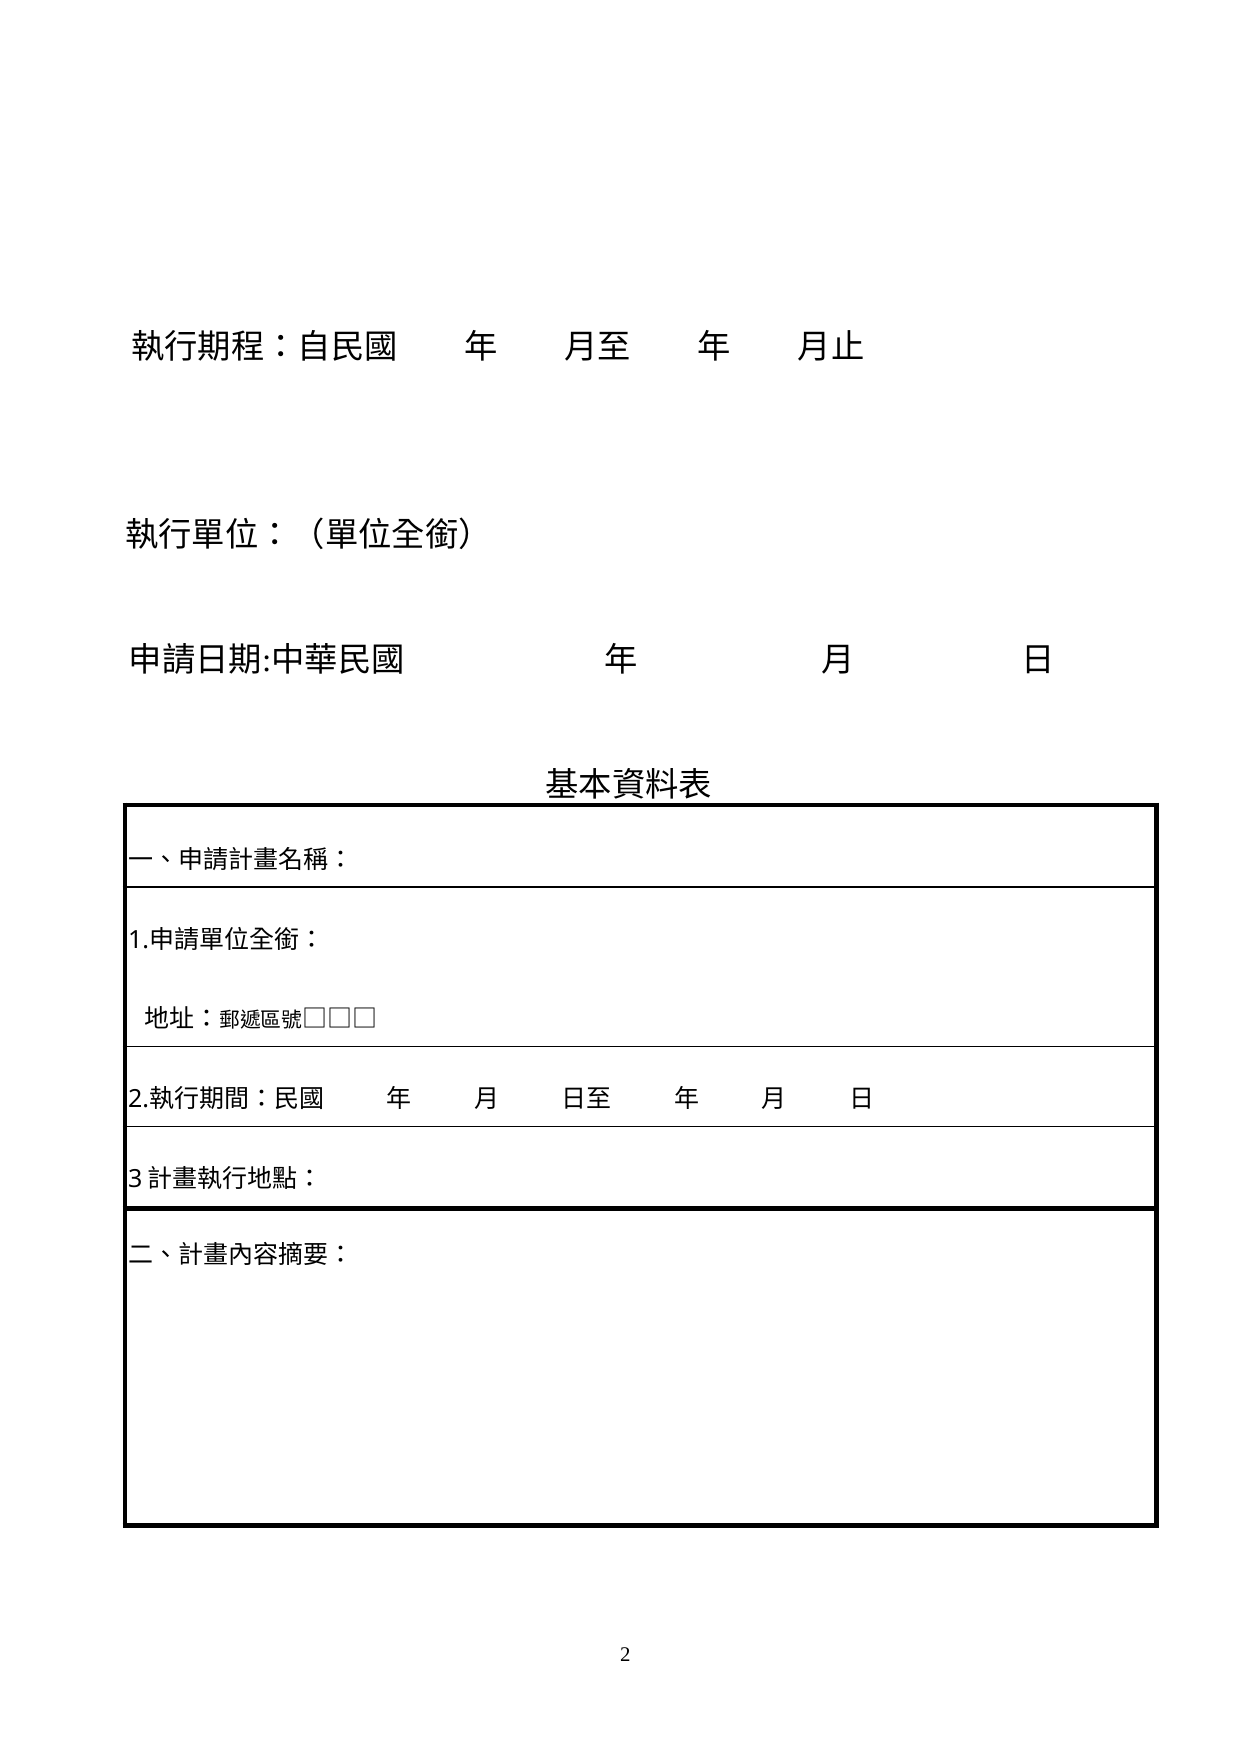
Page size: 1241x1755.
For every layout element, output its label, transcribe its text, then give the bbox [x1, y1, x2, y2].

text 申請日期:中華民國 年 月 日 [128, 615, 1125, 677]
table_cell 2.執行期間：民國 年 月 日至 年 月 日 [127, 1047, 1154, 1126]
table_cell 1.申請單位全銜： 地址：郵遞區號□□□ [127, 888, 1154, 1046]
table_header 一、申請計畫名稱： [127, 807, 1154, 886]
text 執行單位：（單位全銜） [124, 490, 1125, 552]
table_cell 3計畫執行地點： [127, 1127, 1154, 1206]
text 基本資料表 [132, 740, 1125, 802]
table_cell 二、計畫內容摘要： [127, 1211, 1154, 1523]
text 執行期程：自民國 年 月至 年 月止 [131, 302, 1125, 365]
